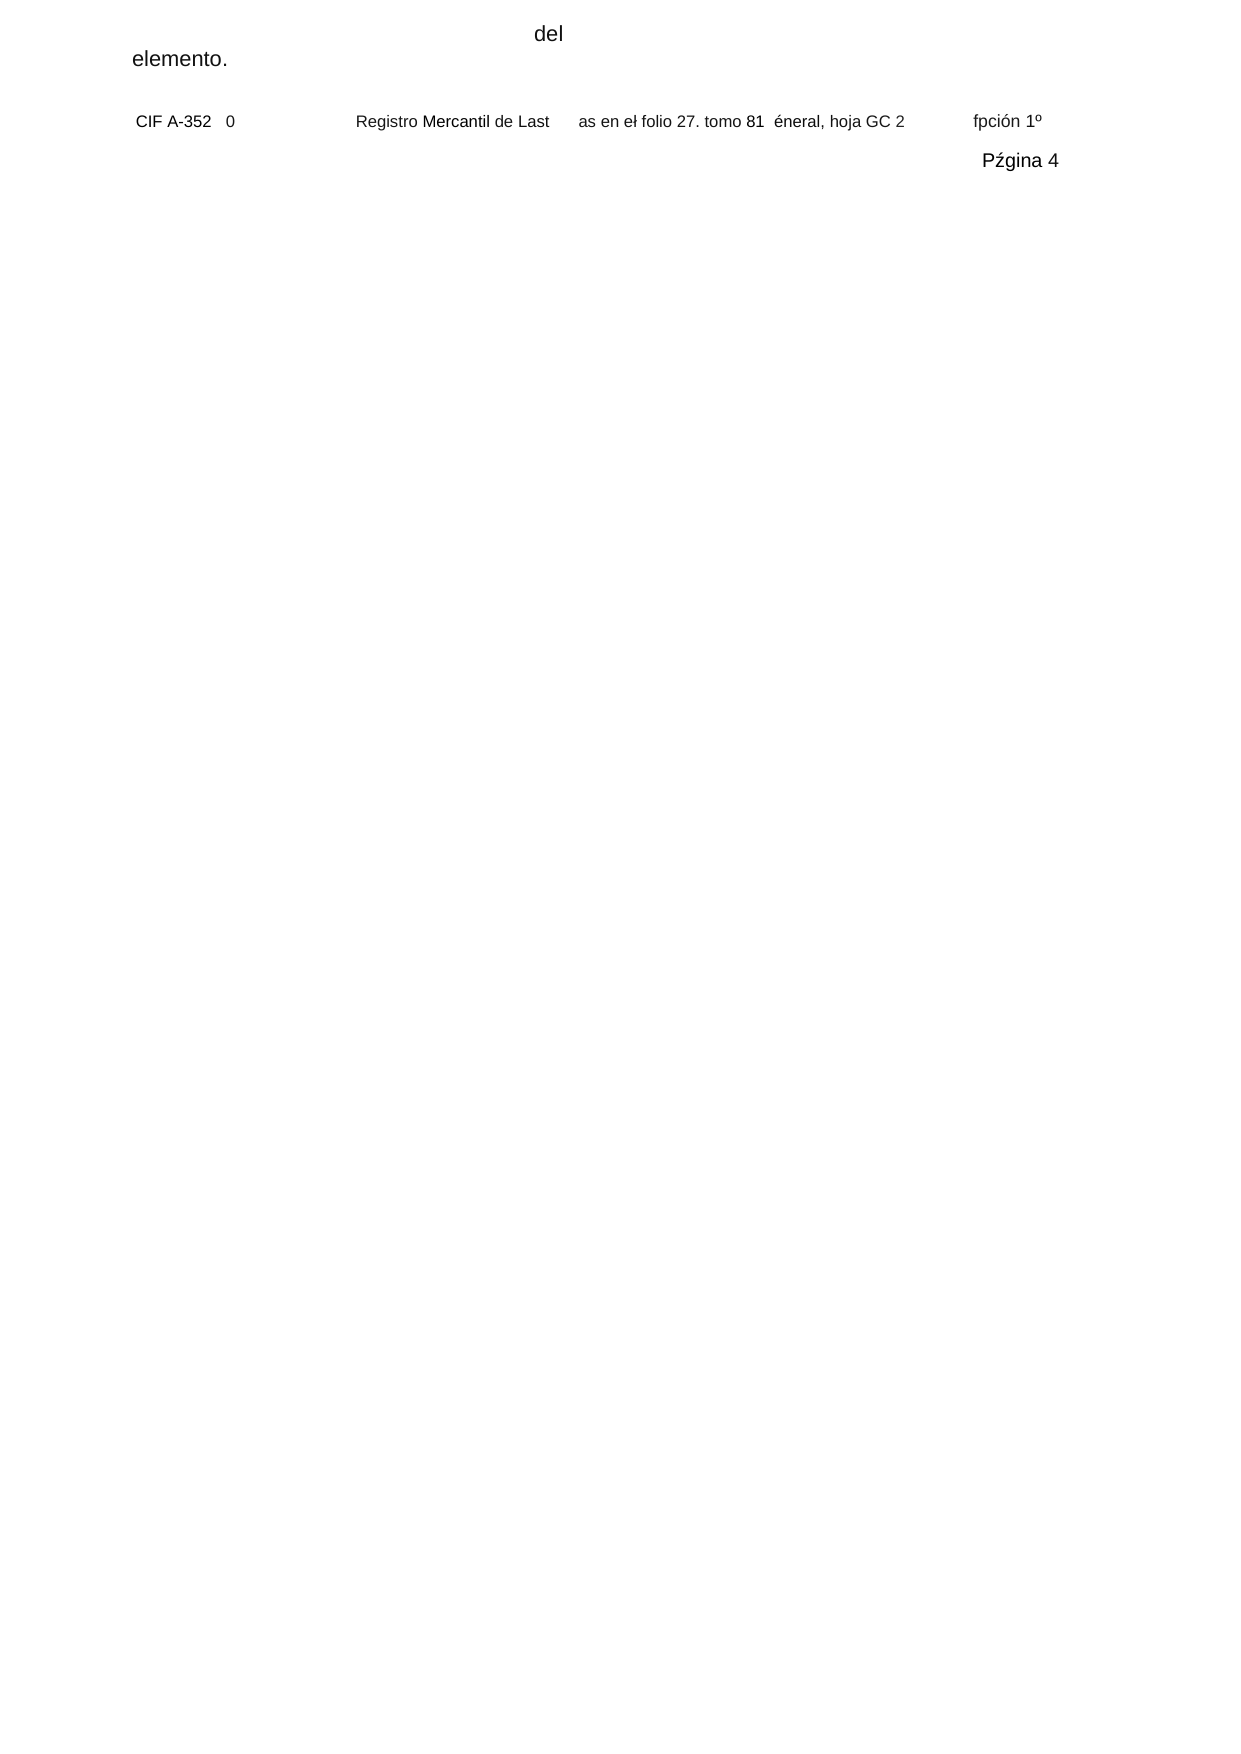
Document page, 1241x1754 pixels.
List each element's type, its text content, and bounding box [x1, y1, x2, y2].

text Pźgina 4 [0, 149, 1059, 172]
text De forma independiente se amortiza cada parte de un elemento del inmovilizado que tenga un coste significativo relación con el coste total y una vida útil distintos del reș del [534, 0, 1090, 46]
text CIF A-352 0 Registro Mercantil de Last as en eł folio 27. tomo 81 éneral, hoja GC 2 fpción 1º [136, 111, 1240, 131]
text elemento. [132, 46, 1240, 71]
